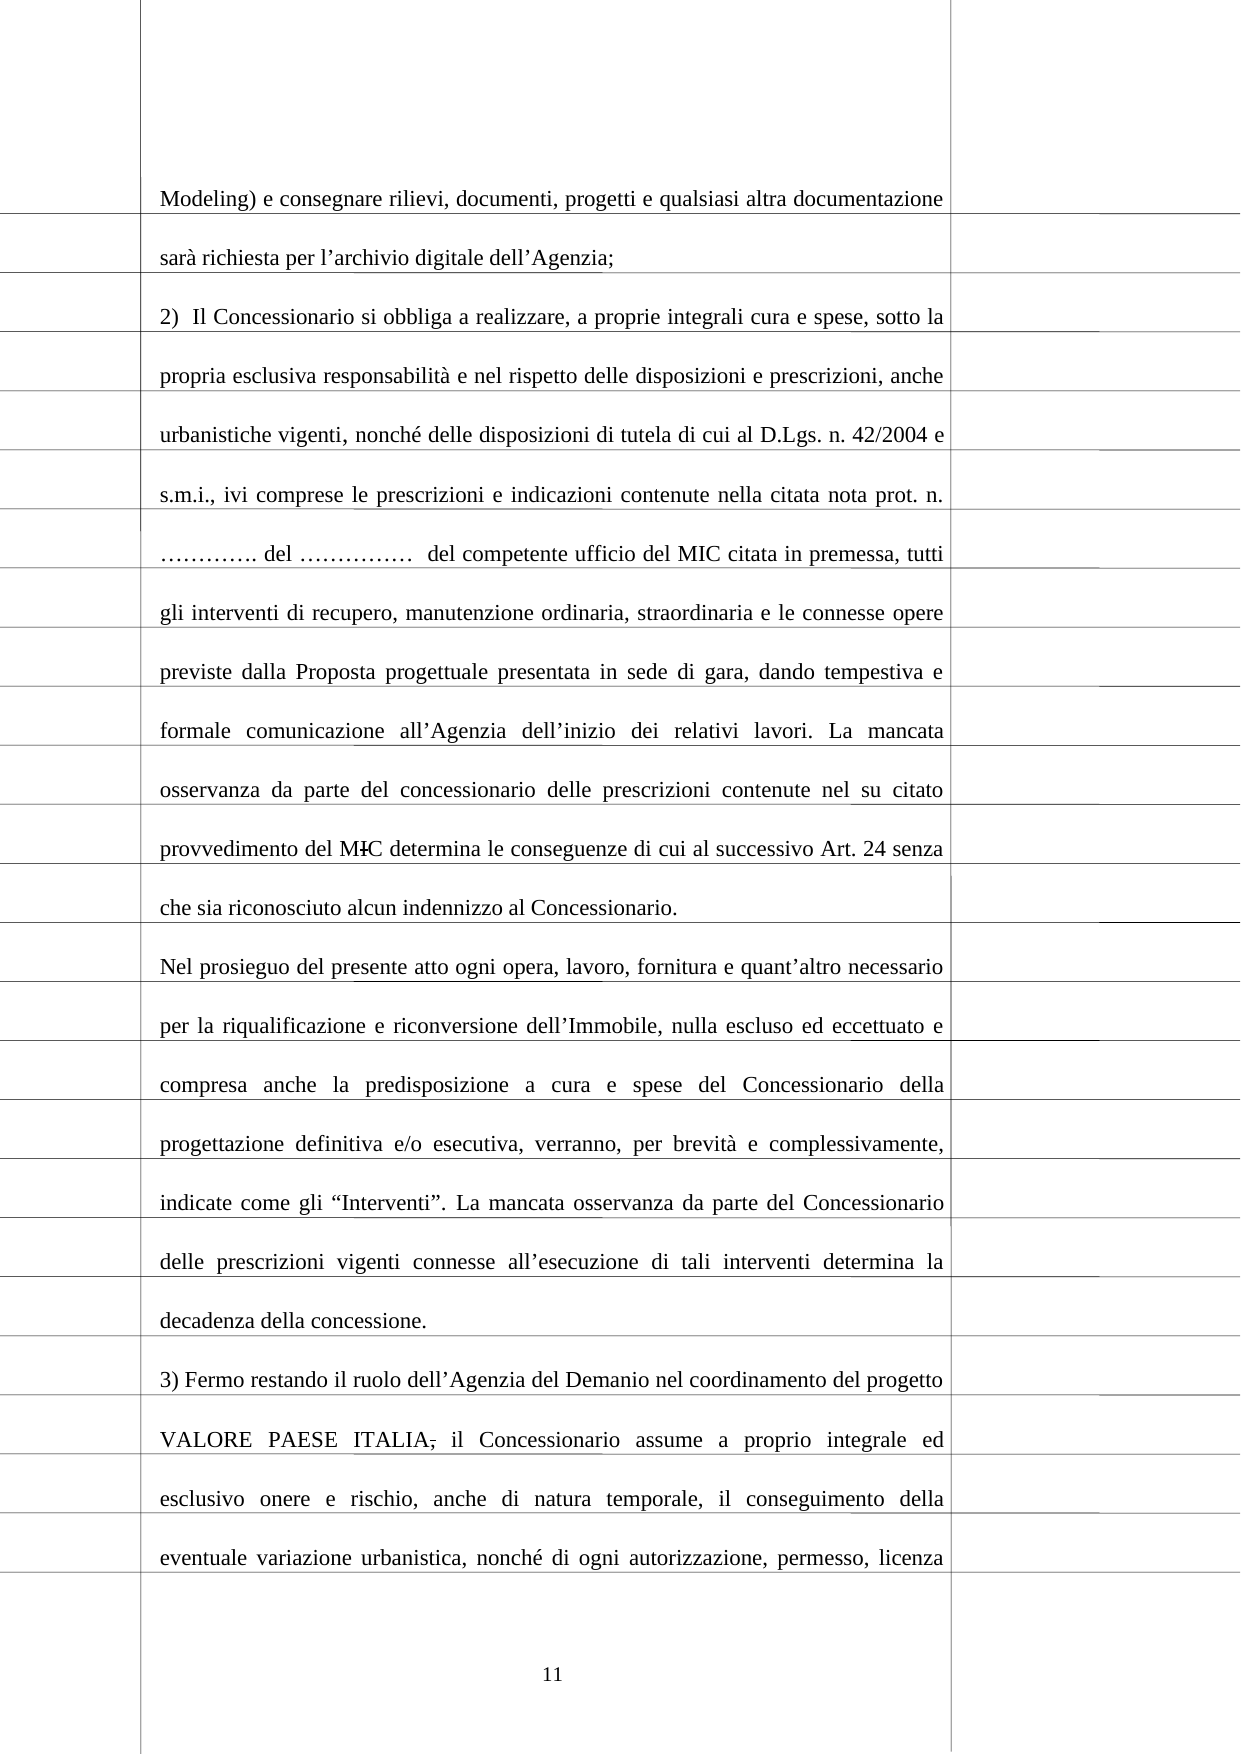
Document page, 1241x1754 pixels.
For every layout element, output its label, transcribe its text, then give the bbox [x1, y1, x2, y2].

text VALORE PAESE ITALIA, il Concessionario assume a proprio integrale ed [159, 1396, 945, 1453]
text propria esclusiva responsabilità e nel rispetto delle disposizioni e prescrizioni, anche [159, 332, 945, 390]
text indicate come gli “Interventi”. La mancata osservanza da parte del Concessionario [159, 1159, 945, 1217]
text Modeling) e consegnare rilievi, documenti, progetti e qualsiasi altra documentazione [159, 159, 945, 213]
text provvedimento del MIC determina le conseguenze di cui al successivo Art. 24 senza [159, 805, 945, 863]
text previste dalla Proposta progettuale presentata in sede di gara, dando tempestiva e [159, 628, 945, 685]
text sarà richiesta per l’archivio digitale dell’Agenzia; [159, 214, 945, 272]
text eventuale variazione urbanistica, nonché di ogni autorizzazione, permesso, licenza [159, 1514, 945, 1571]
text che sia riconosciuto alcun indennizzo al Concessionario. [159, 864, 945, 922]
text delle prescrizioni vigenti connesse all’esecuzione di tali interventi determina la [159, 1218, 945, 1276]
text progettazione definitiva e/o esecutiva, verranno, per brevità e complessivamente, [159, 1100, 945, 1158]
text decadenza della concessione. [159, 1277, 945, 1335]
text gli interventi di recupero, manutenzione ordinaria, straordinaria e le connesse opere [159, 569, 945, 626]
text Nel prosieguo del presente atto ogni opera, lavoro, fornitura e quant’altro necessario [159, 927, 945, 981]
text s.m.i., ivi comprese le prescrizioni e indicazioni contenute nella citata nota prot. n. [159, 451, 945, 508]
text urbanistiche vigenti, nonché delle disposizioni di tutela di cui al D.Lgs. n. 42/2004 e [159, 392, 945, 449]
text esclusivo onere e rischio, anche di natura temporale, il conseguimento della [159, 1455, 945, 1512]
text formale comunicazione all’Agenzia dell’inizio dei relativi lavori. La mancata [159, 687, 945, 745]
text osservanza da parte del concessionario delle prescrizioni contenute nel su citato [159, 746, 945, 803]
text 2) Il Concessionario si obbliga a realizzare, a proprie integrali cura e spese, sotto la [159, 278, 945, 331]
text compresa anche la predisposizione a cura e spese del Concessionario della [159, 1041, 945, 1099]
text per la riqualificazione e riconversione dell’Immobile, nulla escluso ed eccettuato e [159, 982, 945, 1040]
text 3) Fermo restando il ruolo dell’Agenzia del Demanio nel coordinamento del progetto [159, 1341, 945, 1394]
text …………. del …………… del competente ufficio del MIC citata in premessa, tutti [159, 510, 945, 567]
